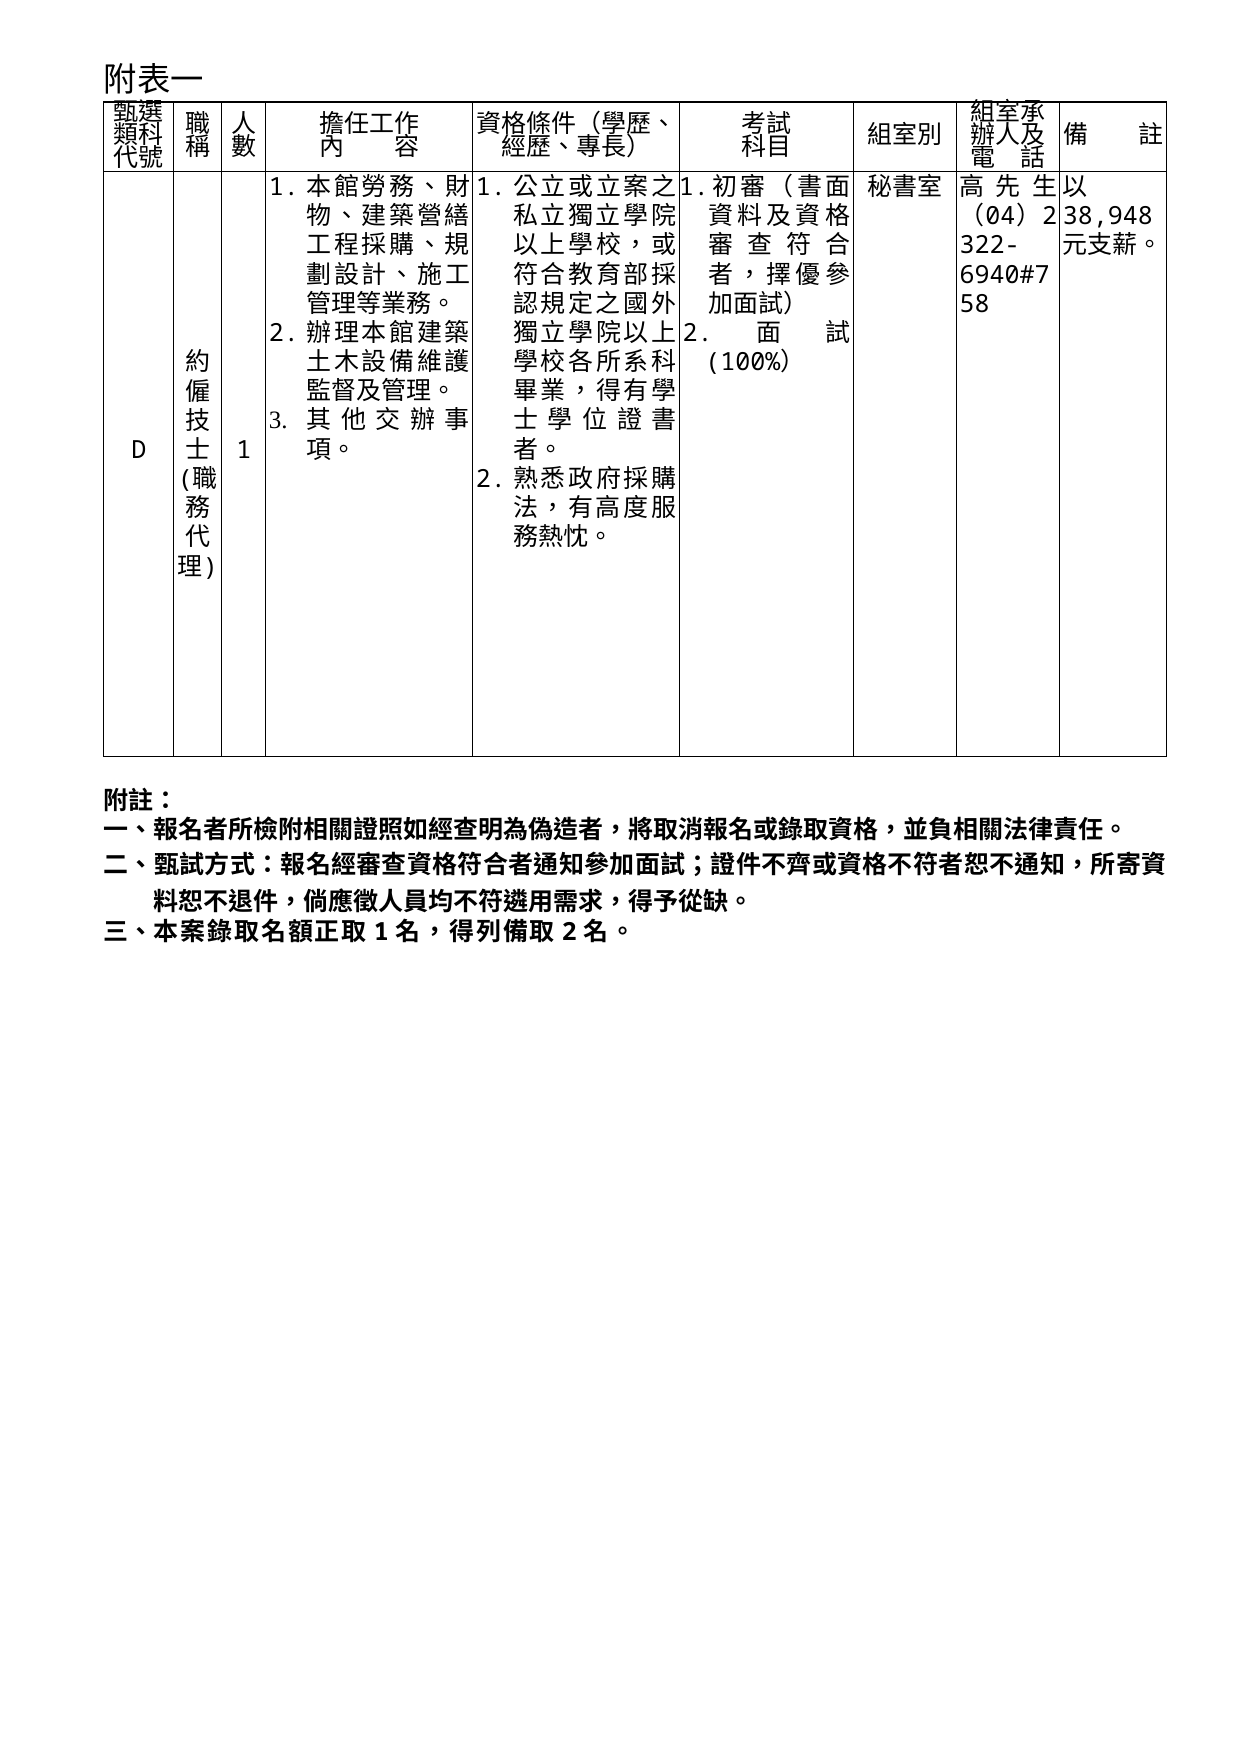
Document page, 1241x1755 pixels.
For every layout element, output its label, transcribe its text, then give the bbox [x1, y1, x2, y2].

table_cell 以38,948元支薪。 [1060, 172, 1166, 756]
table_cell 1 [222, 172, 265, 756]
table_cell 1.初審（書面資料及資格審查符合者，擇優參加面試） 2.面試(100%） [680, 172, 853, 756]
table_header 備 註 [1060, 103, 1166, 171]
table_header 職稱 [174, 103, 221, 171]
table_header 甄選類科代號 [104, 103, 173, 171]
table_cell D [104, 172, 173, 756]
text 三、本案錄取名額正取1名，得列備取2名。 [103, 917, 1167, 946]
table_cell 公立或立案之私立獨立學院以上學校，或符合教育部採認規定之國外獨立學院以上學校各所系科畢業，得有學士學位證書者。 熟悉政府採購法，有高度服務熱忱。 [473, 172, 679, 756]
table_header 擔任工作 內 容 [266, 103, 472, 171]
table_cell 約僱技士(職務代理) [174, 172, 221, 756]
table_cell 本館勞務、財物、建築營繕工程採購、規劃設計、施工管理等業務。 辦理本館建築土木設備維護監督及管理。 其他交辦事項。 [266, 172, 472, 756]
text 二、甄試方式：報名經審查資格符合者通知參加面試；證件不齊或資格不符者恕不通知，所寄資料恕不退件，倘應徵人員均不符遴用需求，得予從缺。 [103, 845, 1167, 917]
text 附註： [103, 786, 1167, 816]
table_header 人數 [222, 103, 265, 171]
table_header 組室承辦人及電 話 [957, 103, 1059, 171]
table_header 考試 科目 [680, 103, 853, 171]
table_cell 秘書室 [854, 172, 956, 756]
table_header 資格條件（學歷、經歷、專長） [473, 103, 679, 171]
table_header 組室別 [854, 103, 956, 171]
table_cell 高先生（04）2322-6940#758 [957, 172, 1059, 756]
text 一、報名者所檢附相關證照如經查明為偽造者，將取消報名或錄取資格，並負相關法律責任。 [103, 816, 1167, 845]
text 附表一 [103, 53, 1167, 101]
